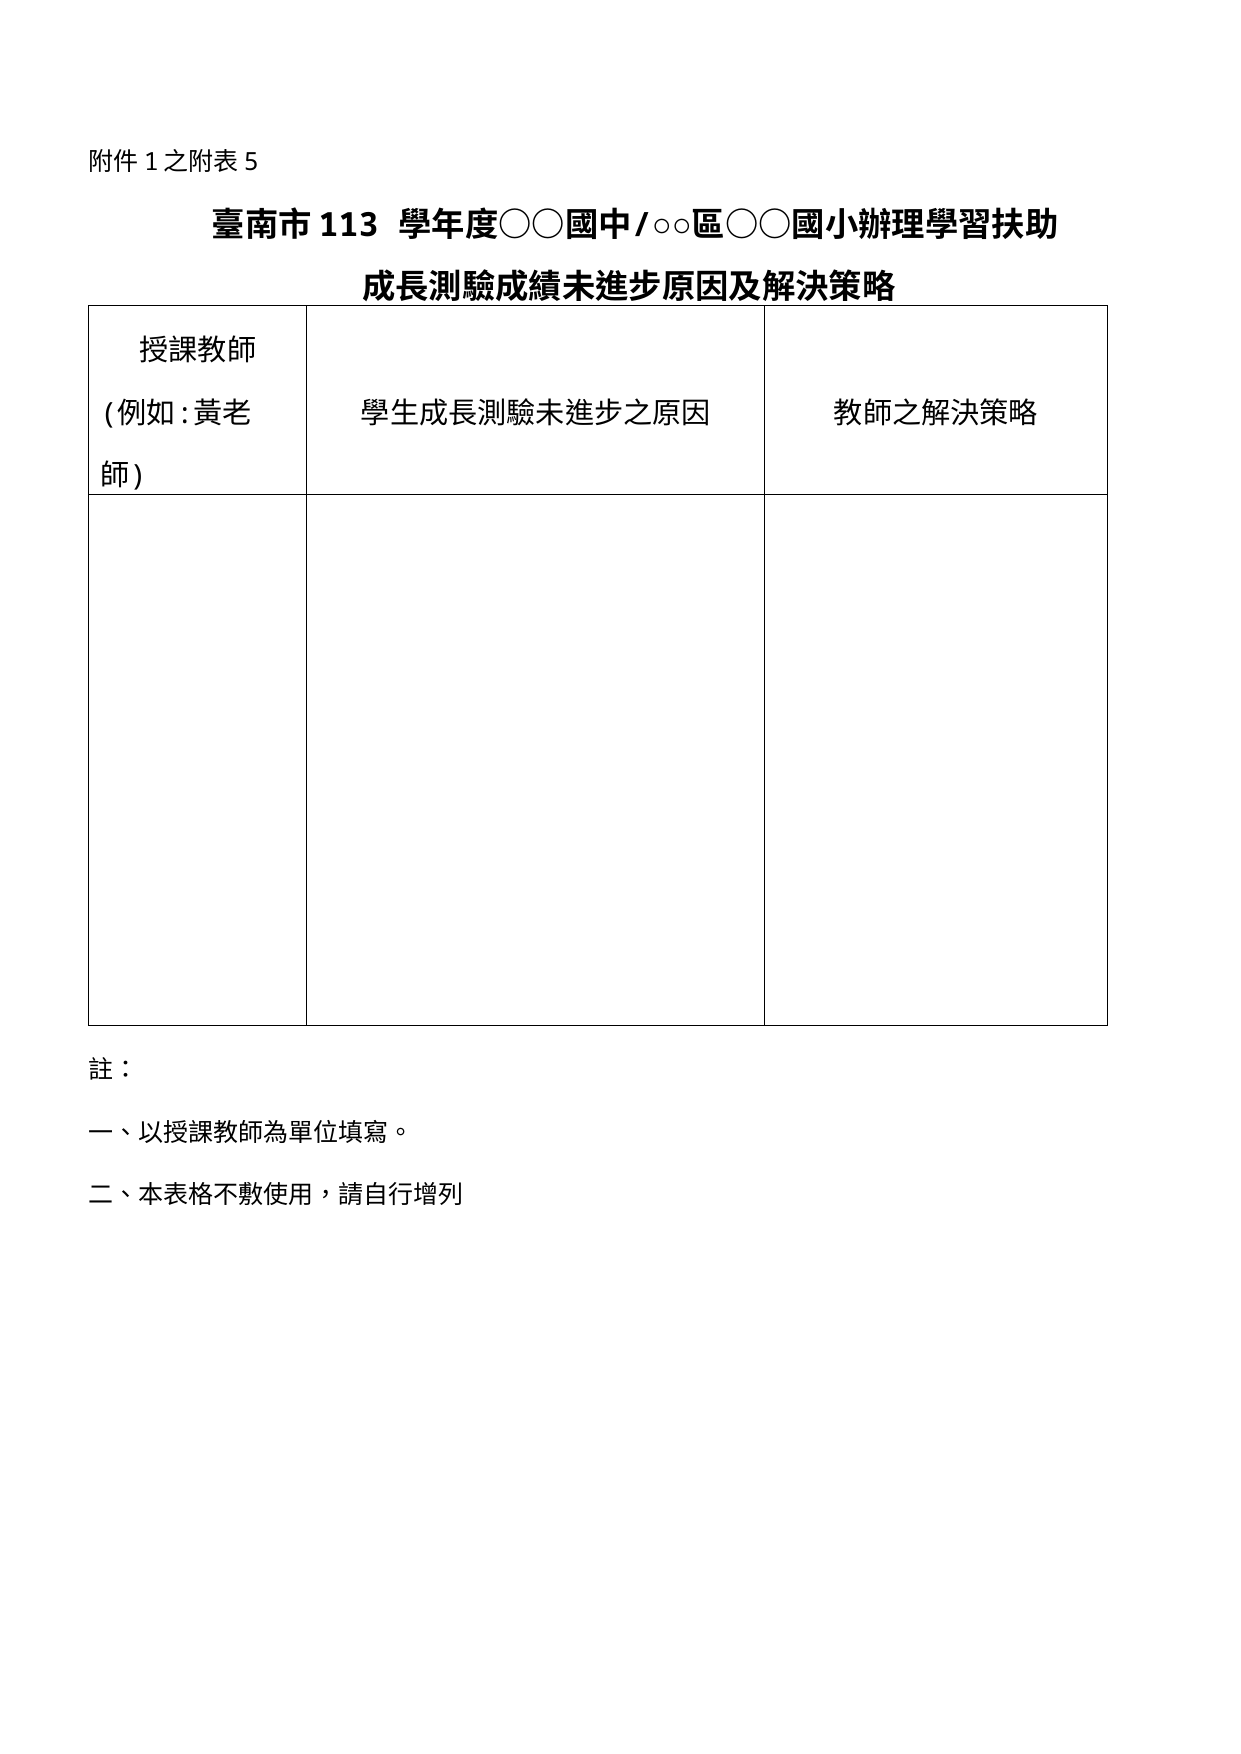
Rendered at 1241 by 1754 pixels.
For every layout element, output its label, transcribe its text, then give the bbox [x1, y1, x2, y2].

table_header 學生成長測驗未進步之原因 [307, 306, 764, 494]
table_cell [307, 495, 764, 1025]
text 臺南市113 學年度○○國中/○○區○○國小辦理學習扶助 [89, 180, 1181, 243]
text 一、以授課教師為單位填寫。 [89, 1089, 1181, 1151]
table_header 教師之解決策略 [765, 306, 1107, 494]
text 成長測驗成績未進步原因及解決策略 [89, 243, 1181, 305]
text 附件1之附表5 [89, 118, 1181, 180]
text 二、本表格不敷使用，請自行增列 [89, 1151, 1181, 1214]
table_cell [765, 495, 1107, 1025]
table_header 授課教師 (例如:黃老師) [89, 306, 306, 494]
table_cell [89, 495, 306, 1025]
text 註： [89, 1026, 1181, 1089]
